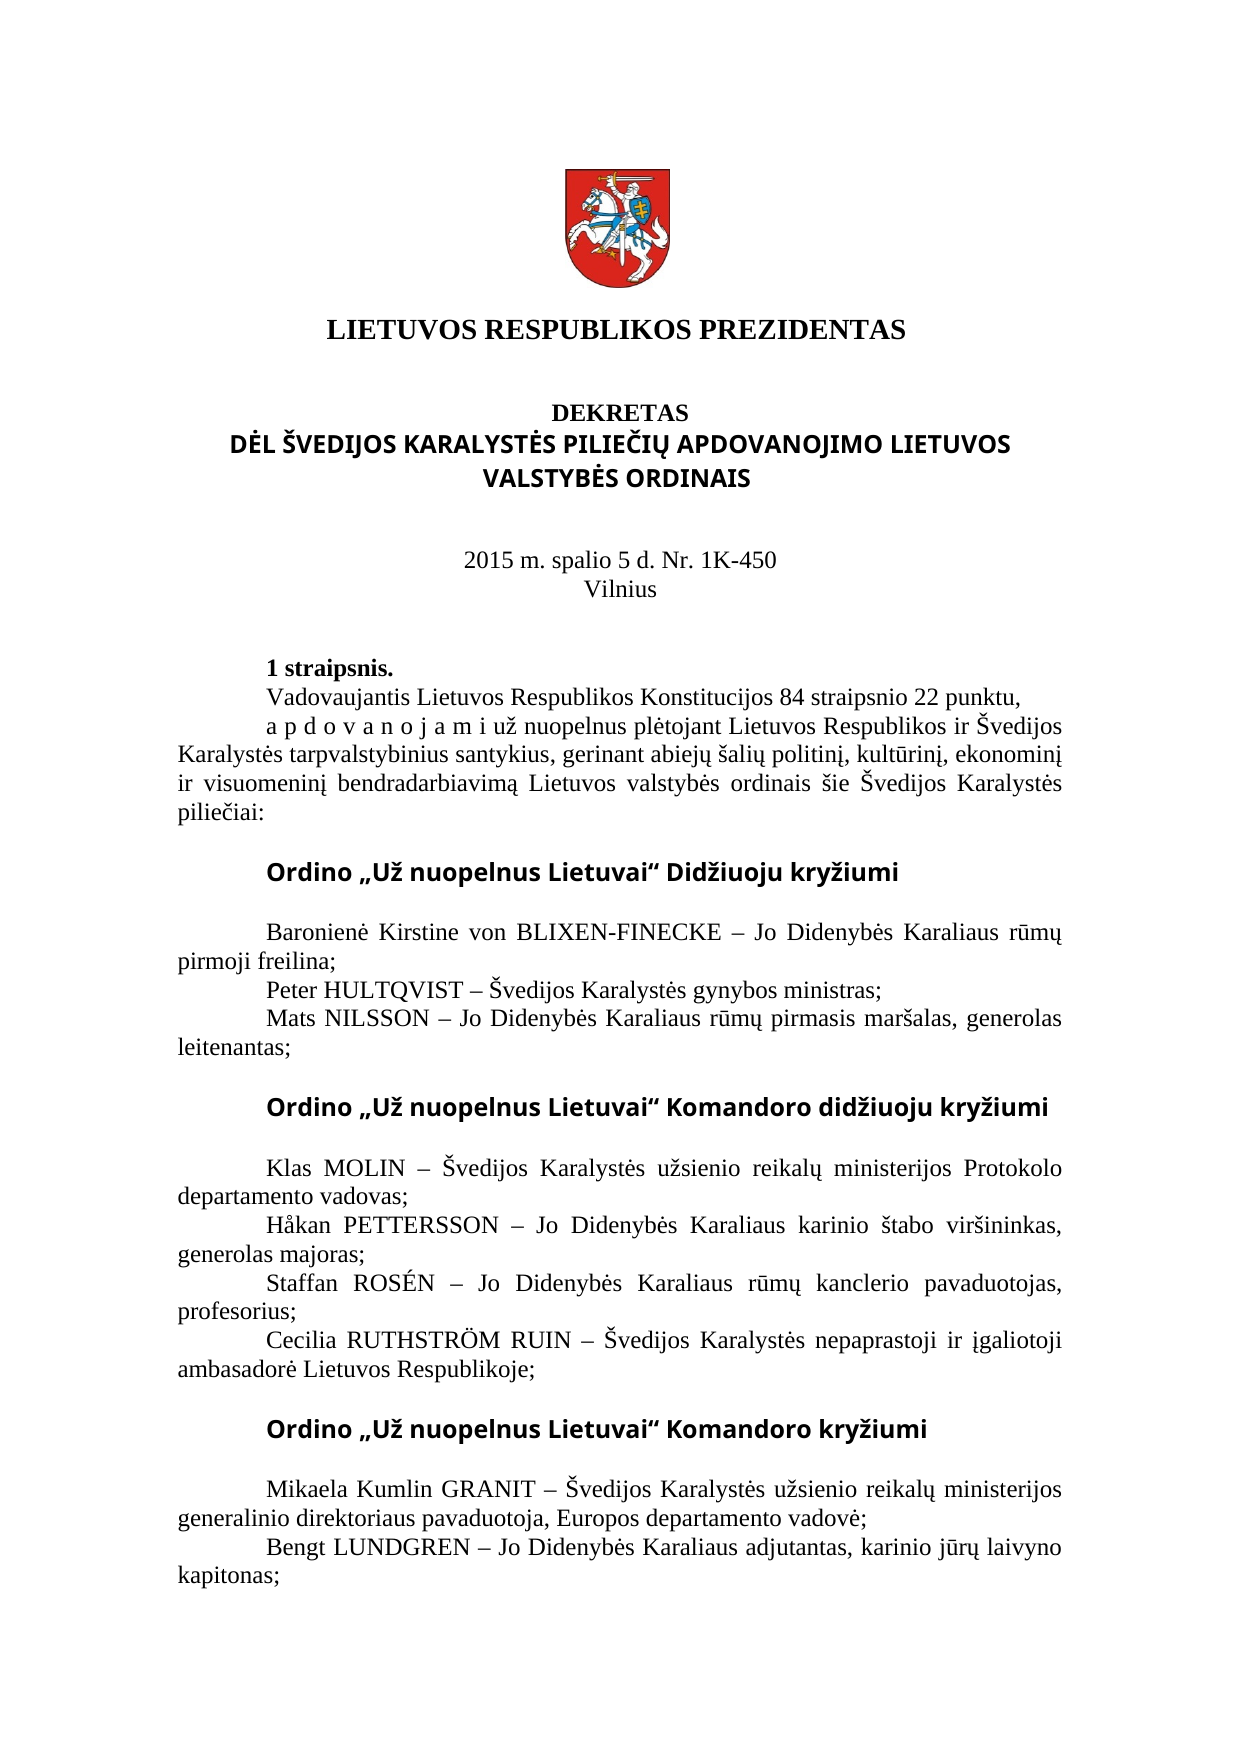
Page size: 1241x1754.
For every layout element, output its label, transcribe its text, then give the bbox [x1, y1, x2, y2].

text Klas MOLIN – Švedijos Karalystės užsienio reikalų ministerijos Protokolo departamento vadovas; [177, 1153, 1063, 1210]
text DEKRETAS [177, 398, 1063, 427]
text a p d o v a n o j a m i už nuopelnus plėtojant Lietuvos Respublikos ir Švedijos Karalystės tarpvalstybinius santykius, gerinant abiejų šalių politinį, kultūrinį, ekonominį ir visuomeninį bendradarbiavimą Lietuvos valstybės ordinais šie Švedijos Karalystės piliečiai: [177, 711, 1063, 826]
text 2015 m. spalio 5 d. Nr. 1K-450 [177, 545, 1063, 574]
text Staffan ROSÉN – Jo Didenybės Karaliaus rūmų kanclerio pavaduotojas, profesorius; [177, 1268, 1063, 1325]
text Baronienė Kirstine von BLIXEN-FINECKE – Jo Didenybės Karaliaus rūmų pirmoji freilina; [177, 917, 1063, 975]
text Mats NILSSON – Jo Didenybės Karaliaus rūmų pirmasis maršalas, generolas leitenantas; [177, 1003, 1063, 1061]
text Vilnius [177, 574, 1063, 603]
text Ordino „Už nuopelnus Lietuvai“ Didžiuoju kryžiumi [177, 854, 1063, 888]
text Peter HULTQVIST – Švedijos Karalystės gynybos ministras; [177, 975, 1063, 1003]
text Ordino „Už nuopelnus Lietuvai“ Komandoro didžiuoju kryžiumi [177, 1090, 1063, 1124]
text Ordino „Už nuopelnus Lietuvai“ Komandoro kryžiumi [177, 1411, 1063, 1445]
text Mikaela Kumlin GRANIT – Švedijos Karalystės užsienio reikalų ministerijos generalinio direktoriaus pavaduotoja, Europos departamento vadovė; [177, 1474, 1063, 1532]
text Vadovaujantis Lietuvos Respublikos Konstitucijos 84 straipsnio 22 punktu, [177, 682, 1063, 711]
text Cecilia RUTHSTRÖM RUIN – Švedijos Karalystės nepaprastoji ir įgaliotoji ambasadorė Lietuvos Respublikoje; [177, 1325, 1063, 1383]
text LIETUVOS RESPUBLIKOS PREZIDENTAS [177, 312, 1063, 346]
text Dėl ŠVEDIJOS KARALYSTĖS PILIEČIŲ APDOVANOJIMO LIETUVOS VALSTYBĖS ORDINAIS [177, 427, 1063, 495]
text 1 straipsnis. [177, 653, 1063, 682]
text Bengt LUNDGREN – Jo Didenybės Karaliaus adjutantas, karinio jūrų laivyno kapitonas; [177, 1532, 1063, 1589]
text Håkan PETTERSSON – Jo Didenybės Karaliaus karinio štabo viršininkas, generolas majoras; [177, 1210, 1063, 1268]
